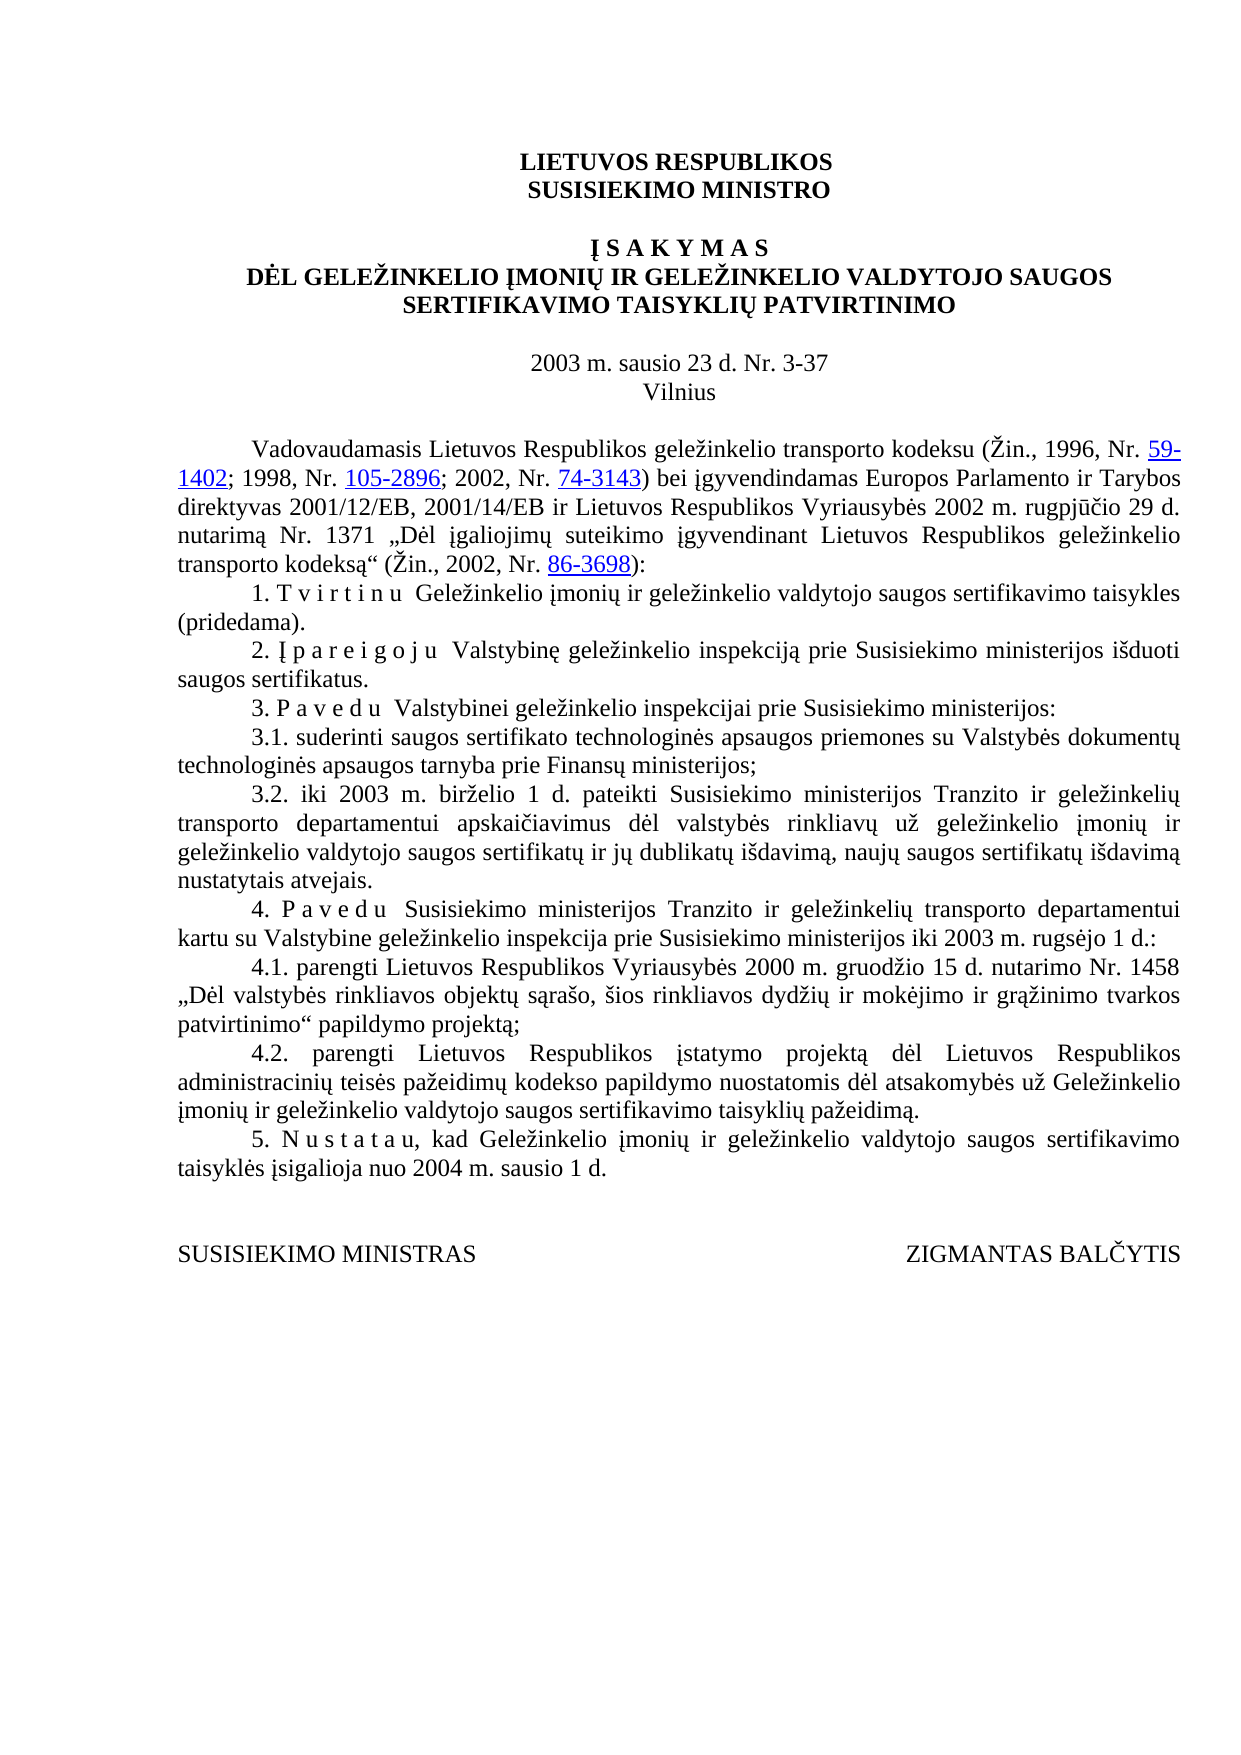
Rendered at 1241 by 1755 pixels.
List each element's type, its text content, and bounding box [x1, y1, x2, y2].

text LIETUVOS RESPUBLIKOS [177, 147, 1181, 176]
text DĖL GELEŽINKELIO ĮMONIŲ IR GELEŽINKELIO VALDYTOJO SAUGOS SERTIFIKAVIMO TAISYKLIŲ PATVIRTINIMO [177, 262, 1181, 319]
text 2003 m. sausio 23 d. Nr. 3-37 [177, 348, 1181, 377]
text 3. Pavedu Valstybinei geležinkelio inspekcijai prie Susisiekimo ministerijos: [177, 693, 1181, 722]
text 3.2. iki 2003 m. birželio 1 d. pateikti Susisiekimo ministerijos Tranzito ir geležinkelių transporto departamentui apskaičiavimus dėl valstybės rinkliavų už geležinkelio įmonių ir geležinkelio valdytojo saugos sertifikatų ir jų dublikatų išdavimą, naujų saugos sertifikatų išdavimą nustatytais atvejais. [177, 779, 1181, 894]
text Vadovaudamasis Lietuvos Respublikos geležinkelio transporto kodeksu (Žin., 1996, Nr. 59-1402; 1998, Nr. 105-2896; 2002, Nr. 74-3143) bei įgyvendindamas Europos Parlamento ir Tarybos direktyvas 2001/12/EB, 2001/14/EB ir Lietuvos Respublikos Vyriausybės 2002 m. rugpjūčio 29 d. nutarimą Nr. 1371 „Dėl įgaliojimų suteikimo įgyvendinant Lietuvos Respublikos geležinkelio transporto kodeksą“ (Žin., 2002, Nr. 86-3698): [177, 434, 1181, 578]
text 4.1. parengti Lietuvos Respublikos Vyriausybės 2000 m. gruodžio 15 d. nutarimo Nr. 1458 „Dėl valstybės rinkliavos objektų sąrašo, šios rinkliavos dydžių ir mokėjimo ir grąžinimo tvarkos patvirtinimo“ papildymo projektą; [177, 952, 1181, 1038]
text Į S A K Y M A S [177, 233, 1181, 262]
text 4.2. parengti Lietuvos Respublikos įstatymo projektą dėl Lietuvos Respublikos administracinių teisės pažeidimų kodekso papildymo nuostatomis dėl atsakomybės už Geležinkelio įmonių ir geležinkelio valdytojo saugos sertifikavimo taisyklių pažeidimą. [177, 1038, 1181, 1124]
text 4. Pavedu Susisiekimo ministerijos Tranzito ir geležinkelių transporto departamentui kartu su Valstybine geležinkelio inspekcija prie Susisiekimo ministerijos iki 2003 m. rugsėjo 1 d.: [177, 894, 1181, 952]
text SUSISIEKIMO MINISTRO [177, 176, 1181, 204]
text 1. Tvirtinu Geležinkelio įmonių ir geležinkelio valdytojo saugos sertifikavimo taisykles (pridedama). [177, 578, 1181, 636]
text 5. Nustatau, kad Geležinkelio įmonių ir geležinkelio valdytojo saugos sertifikavimo taisyklės įsigalioja nuo 2004 m. sausio 1 d. [177, 1124, 1181, 1182]
text Vilnius [177, 377, 1181, 406]
text 2. Įpareigoju Valstybinę geležinkelio inspekciją prie Susisiekimo ministerijos išduoti saugos sertifikatus. [177, 636, 1181, 693]
text 3.1. suderinti saugos sertifikato technologinės apsaugos priemones su Valstybės dokumentų technologinės apsaugos tarnyba prie Finansų ministerijos; [177, 722, 1181, 779]
text SUSISIEKIMO MINISTRAS ZIGMANTAS BALČYTIS [177, 1239, 1181, 1268]
